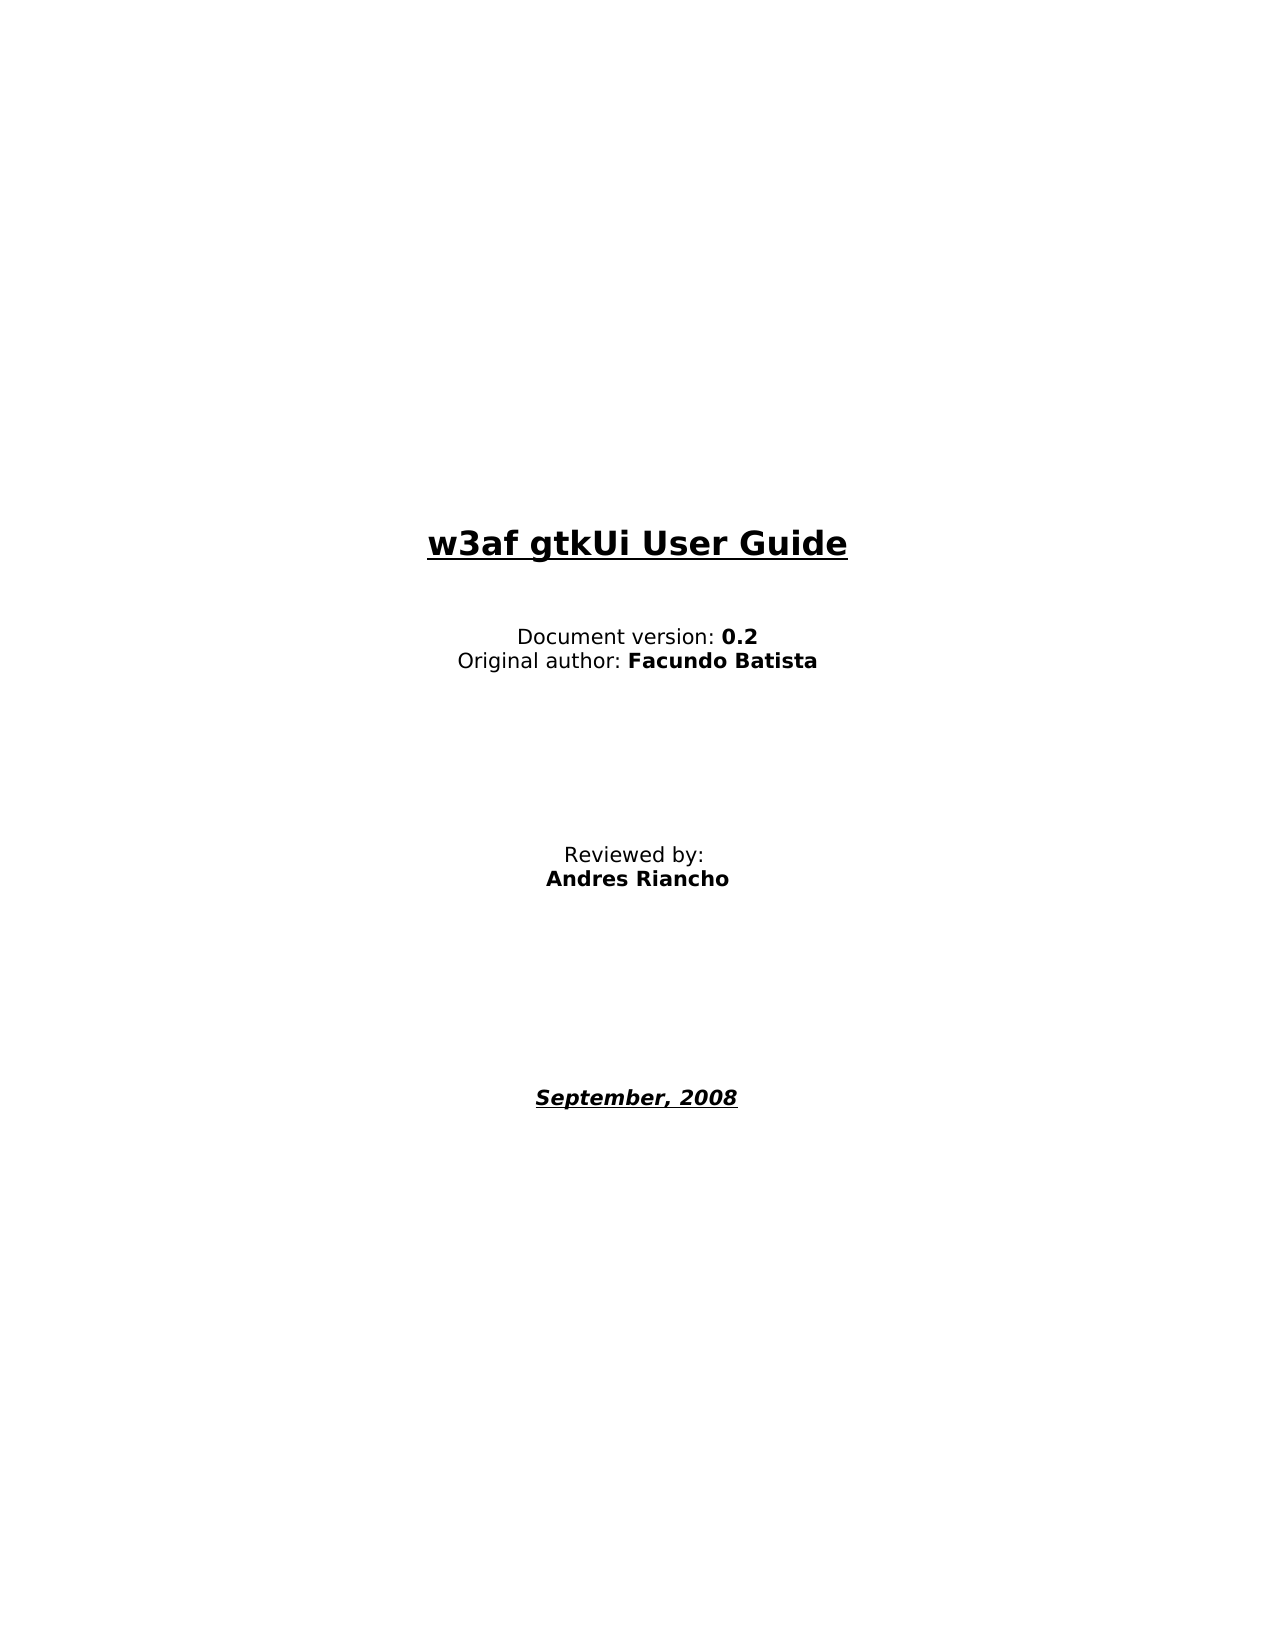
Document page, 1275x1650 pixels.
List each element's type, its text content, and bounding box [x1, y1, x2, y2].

text Reviewed by: [118, 843, 1157, 867]
subtitle w3af gtkUi User Guide [118, 525, 1157, 564]
text Original author: Facundo Batista [118, 649, 1157, 673]
text Document version: 0.2 [118, 625, 1157, 649]
text Andres Riancho [118, 867, 1157, 892]
text September, 2008 [118, 1086, 1157, 1110]
